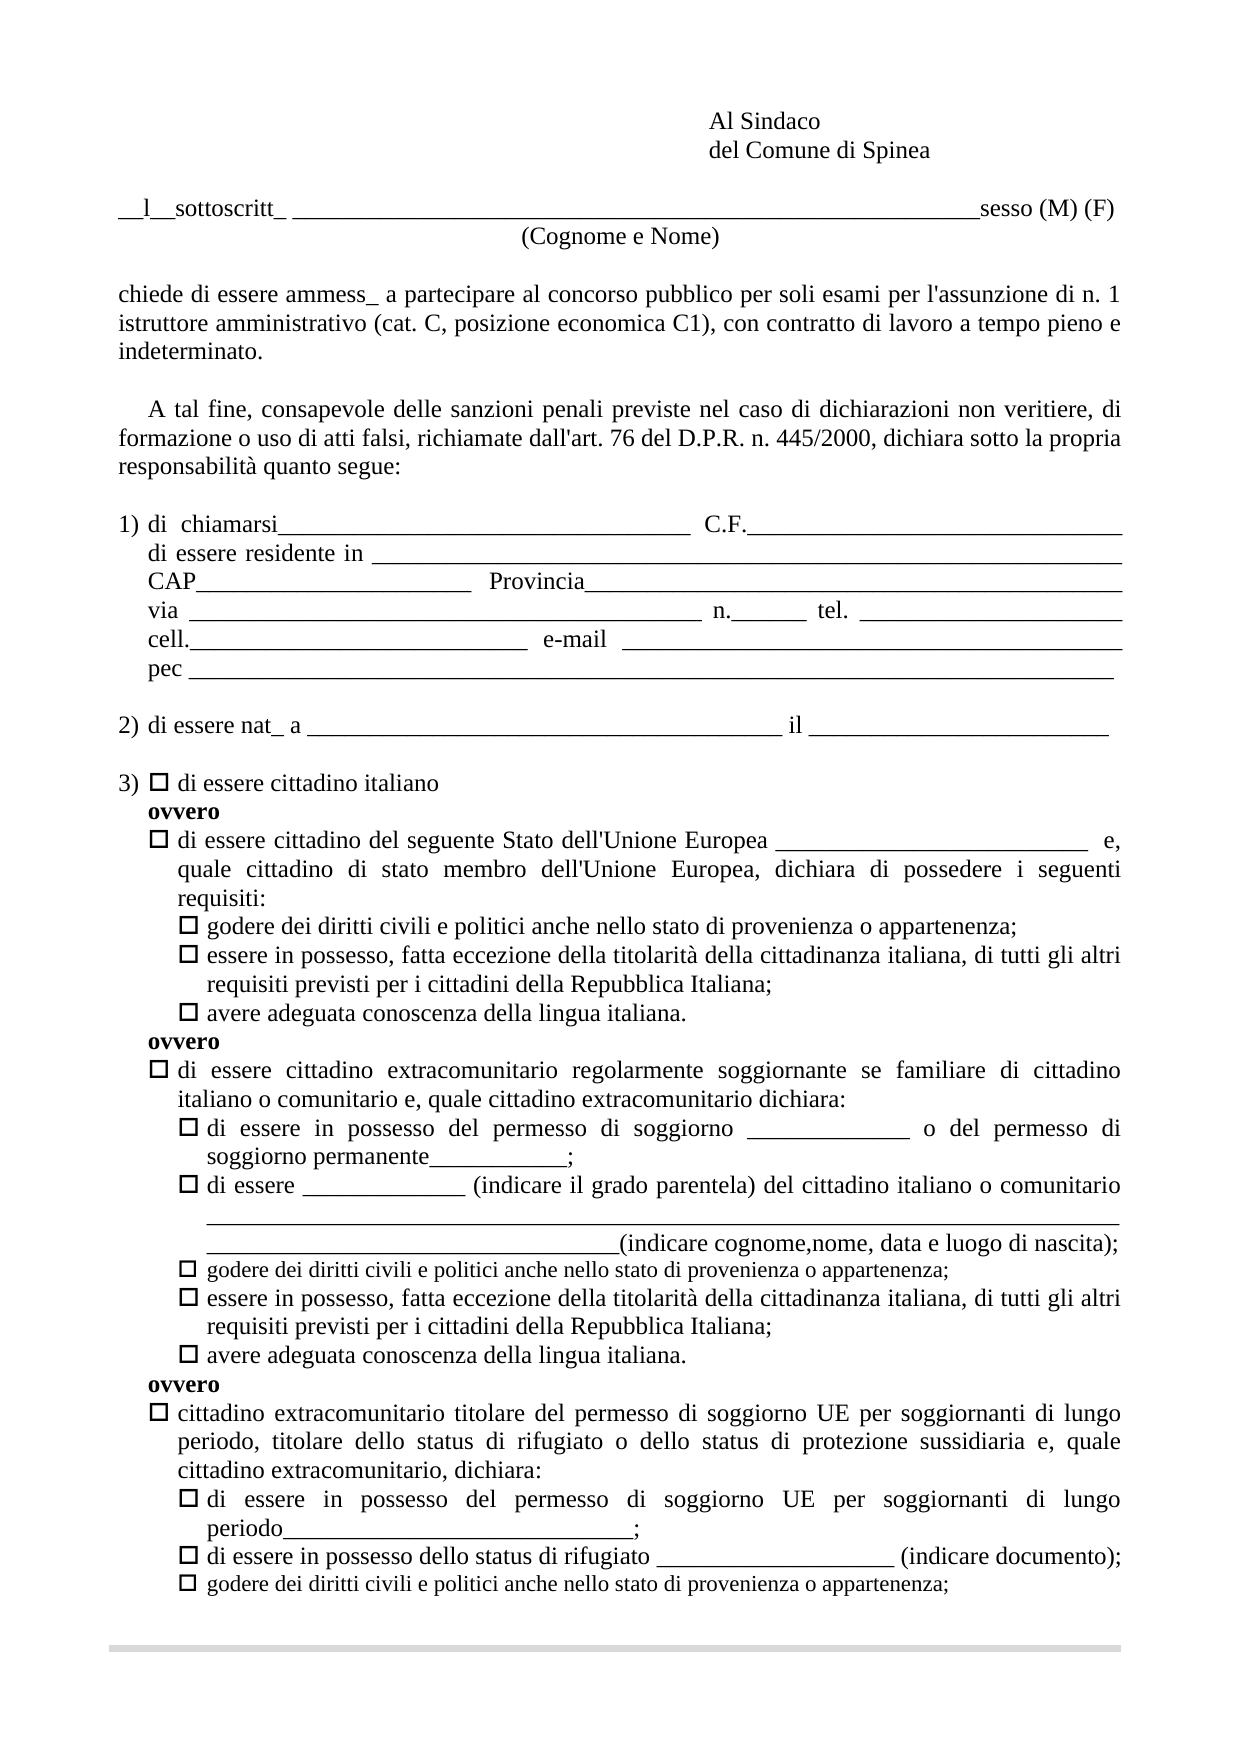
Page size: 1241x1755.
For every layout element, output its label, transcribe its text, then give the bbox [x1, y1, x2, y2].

text  essere in possesso, fatta eccezione della titolarità della cittadinanza italiana, di tutti gli altri requisiti previsti per i cittadini della Repubblica Italiana; [177, 1283, 1122, 1340]
text 2) di essere nat_ a ______________________________________ il ________________________ [118, 710, 1122, 739]
text  avere adeguata conoscenza della lingua italiana. [177, 998, 1122, 1026]
text  godere dei diritti civili e politici anche nello stato di provenienza o appartenenza; [177, 911, 1122, 940]
text A tal fine, consapevole delle sanzioni penali previste nel caso di dichiarazioni non veritiere, di formazione o uso di atti falsi, richiamate dall'art. 76 del D.P.R. n. 445/2000, dichiara sotto la propria responsabilità quanto segue: [118, 394, 1122, 480]
text ovvero [148, 796, 1122, 825]
text  godere dei diritti civili e politici anche nello stato di provenienza o appartenenza; [177, 1256, 1122, 1283]
text ovvero [148, 1026, 1122, 1055]
text chiede di essere ammess_ a partecipare al concorso pubblico per soli esami per l'assunzione di n. 1 istruttore amministrativo (cat. C, posizione economica C1), con contratto di lavoro a tempo pieno e indeterminato. [118, 279, 1122, 365]
text  essere in possesso, fatta eccezione della titolarità della cittadinanza italiana, di tutti gli altri requisiti previsti per i cittadini della Repubblica Italiana; [177, 940, 1122, 998]
text 1) di chiamarsi_________________________________ C.F.______________________________ di essere residente in ____________________________________________________________ CAP______________________ Provincia___________________________________________ via _________________________________________ n.______ tel. _____________________ cell.___________________________ e-mail ________________________________________ pec __________________________________________________________________________ [118, 509, 1122, 681]
text  di essere cittadino extracomunitario regolarmente soggiornante se familiare di cittadino italiano o comunitario e, quale cittadino extracomunitario dichiara: [148, 1055, 1122, 1113]
text  godere dei diritti civili e politici anche nello stato di provenienza o appartenenza; [177, 1570, 1122, 1597]
text ovvero [148, 1369, 1122, 1398]
text 3)  di essere cittadino italiano [118, 768, 1122, 796]
text del Comune di Spinea [709, 135, 1122, 164]
text  di essere in possesso dello status di rifugiato ___________________ (indicare documento); [177, 1541, 1122, 1570]
text  di essere _____________ (indicare il grado parentela) del cittadino italiano o comunitario __________________________________________________________________________________________________________(indicare cognome,nome, data e luogo di nascita); [177, 1170, 1122, 1256]
text __l__sottoscritt_ _______________________________________________________sesso (M) (F) [118, 193, 1122, 221]
text  di essere cittadino del seguente Stato dell'Unione Europea _________________________ e, quale cittadino di stato membro dell'Unione Europea, dichiara di possedere i seguenti requisiti: [148, 825, 1122, 911]
text Al Sindaco [709, 106, 1122, 135]
text  avere adeguata conoscenza della lingua italiana. [177, 1340, 1122, 1369]
text  cittadino extracomunitario titolare del permesso di soggiorno UE per soggiornanti di lungo periodo, titolare dello status di rifugiato o dello status di protezione sussidiaria e, quale cittadino extracomunitario, dichiara: [148, 1398, 1122, 1484]
text  di essere in possesso del permesso di soggiorno _____________ o del permesso di soggiorno permanente___________; [177, 1113, 1122, 1170]
text  di essere in possesso del permesso di soggiorno UE per soggiornanti di lungo periodo____________________________; [177, 1484, 1122, 1541]
text (Cognome e Nome) [118, 221, 1122, 250]
